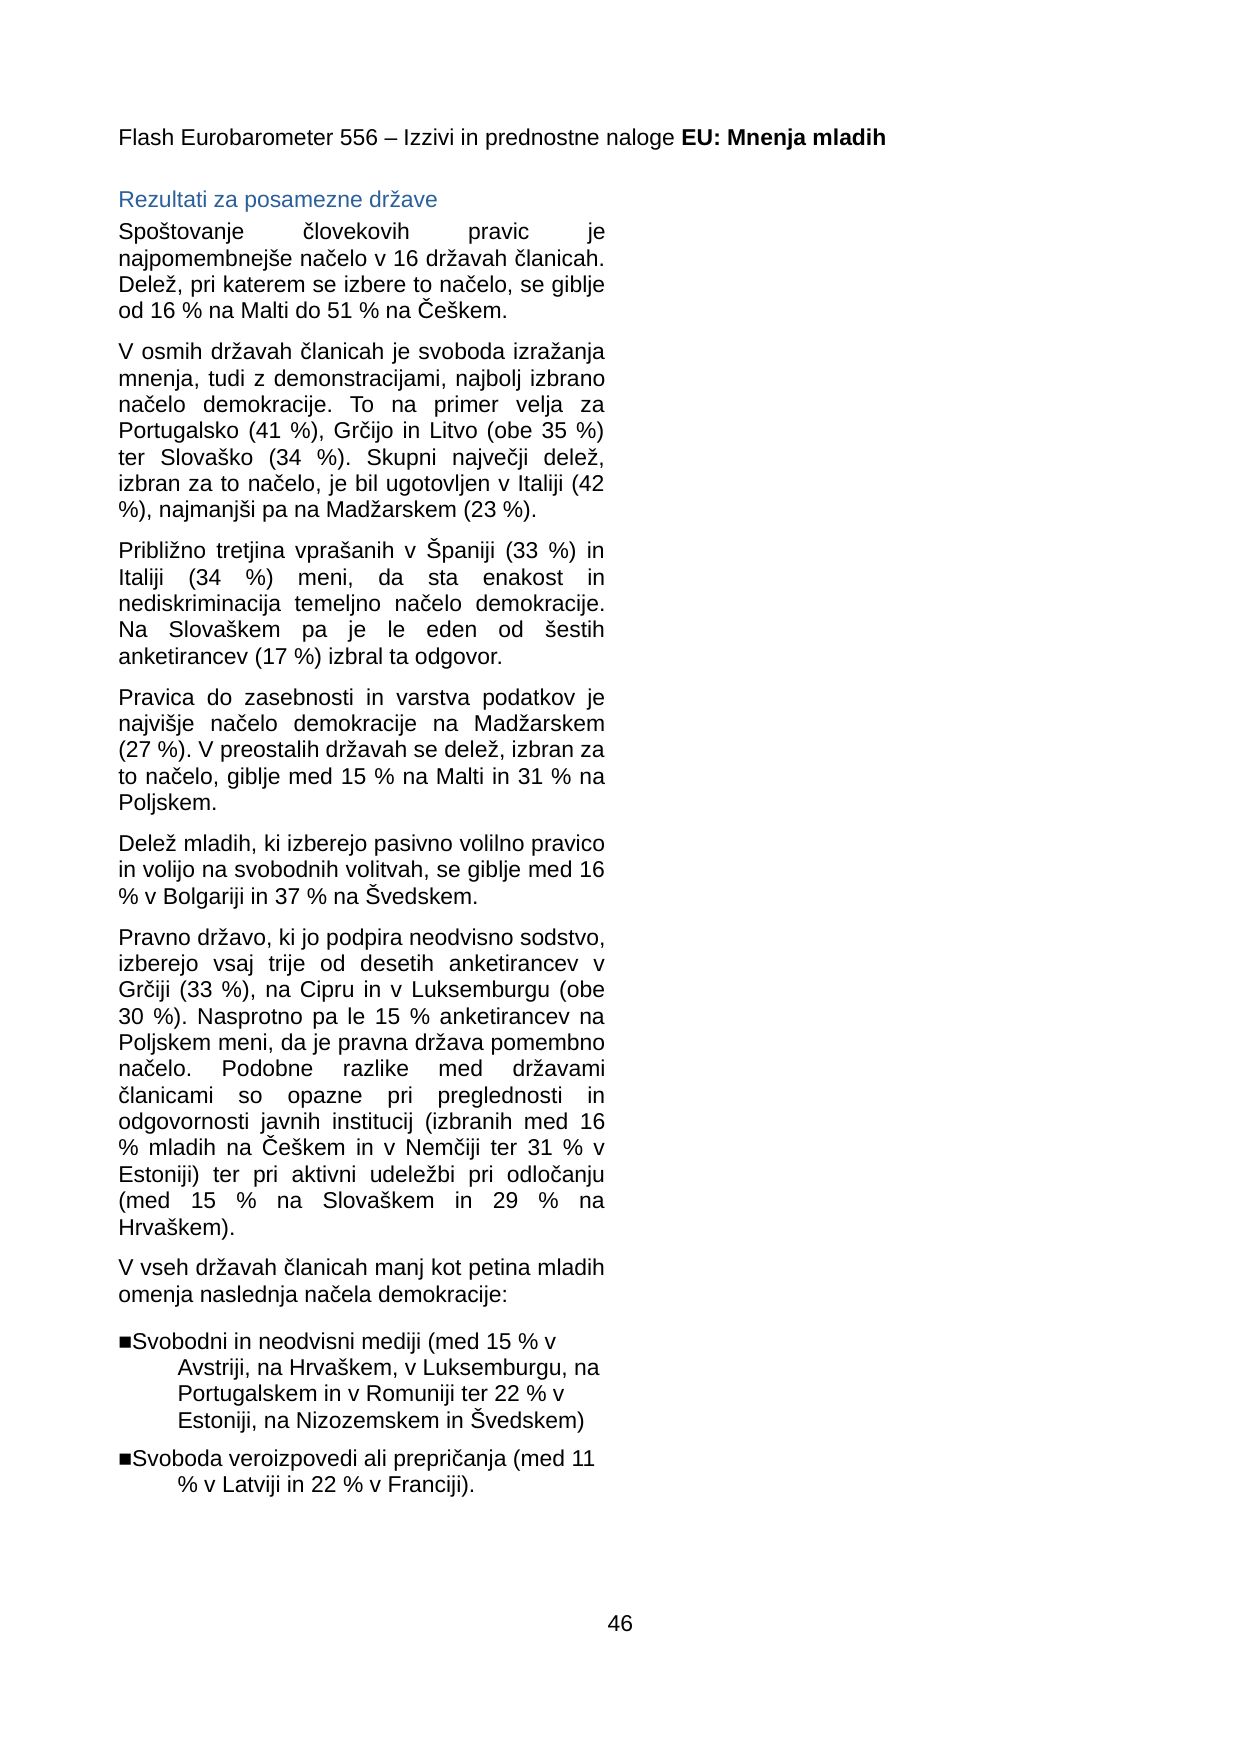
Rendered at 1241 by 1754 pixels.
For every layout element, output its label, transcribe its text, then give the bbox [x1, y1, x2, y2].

text ■Svoboda veroizpovedi ali prepričanja (med 11 % v Latviji in 22 % v Franciji). [118, 1445, 605, 1498]
text Pravica do zasebnosti in varstva podatkov je najvišje načelo demokracije na Madžarskem (27 %). V preostalih državah se delež, izbran za to načelo, giblje med 15 % na Malti in 31 % na Poljskem. [118, 683, 605, 815]
text Delež mladih, ki izberejo pasivno volilno pravico in volijo na svobodnih volitvah, se giblje med 16 % v Bolgariji in 37 % na Švedskem. [118, 830, 605, 909]
text V osmih državah članicah je svoboda izražanja mnenja, tudi z demonstracijami, najbolj izbrano načelo demokracije. To na primer velja za Portugalsko (41 %), Grčijo in Litvo (obe 35 %) ter Slovaško (34 %). Skupni največji delež, izbran za to načelo, je bil ugotovljen v Italiji (42 %), najmanjši pa na Madžarskem (23 %). [118, 338, 605, 523]
text Spoštovanje človekovih pravic je najpomembnejše načelo v 16 državah članicah. Delež, pri katerem se izbere to načelo, se giblje od 16 % na Malti do 51 % na Češkem. [118, 218, 605, 323]
text ■Svobodni in neodvisni mediji (med 15 % v Avstriji, na Hrvaškem, v Luksemburgu, na Portugalskem in v Romuniji ter 22 % v Estoniji, na Nizozemskem in Švedskem) [118, 1328, 605, 1433]
text V vseh državah članicah manj kot petina mladih omenja naslednja načela demokracije: [118, 1254, 605, 1307]
text Približno tretjina vprašanih v Španiji (33 %) in Italiji (34 %) meni, da sta enakost in nediskriminacija temeljno načelo demokracije. Na Slovaškem pa je le eden od šestih anketirancev (17 %) izbral ta odgovor. [118, 537, 605, 669]
text Rezultati za posamezne države [118, 186, 605, 212]
text Pravno državo, ki jo podpira neodvisno sodstvo, izberejo vsaj trije od desetih anketirancev v Grčiji (33 %), na Cipru in v Luksemburgu (obe 30 %). Nasprotno pa le 15 % anketirancev na Poljskem meni, da je pravna država pomembno načelo. Podobne razlike med državami članicami so opazne pri preglednosti in odgovornosti javnih institucij (izbranih med 16 % mladih na Češkem in v Nemčiji ter 31 % v Estoniji) ter pri aktivni udeležbi pri odločanju (med 15 % na Slovaškem in 29 % na Hrvaškem). [118, 923, 605, 1240]
